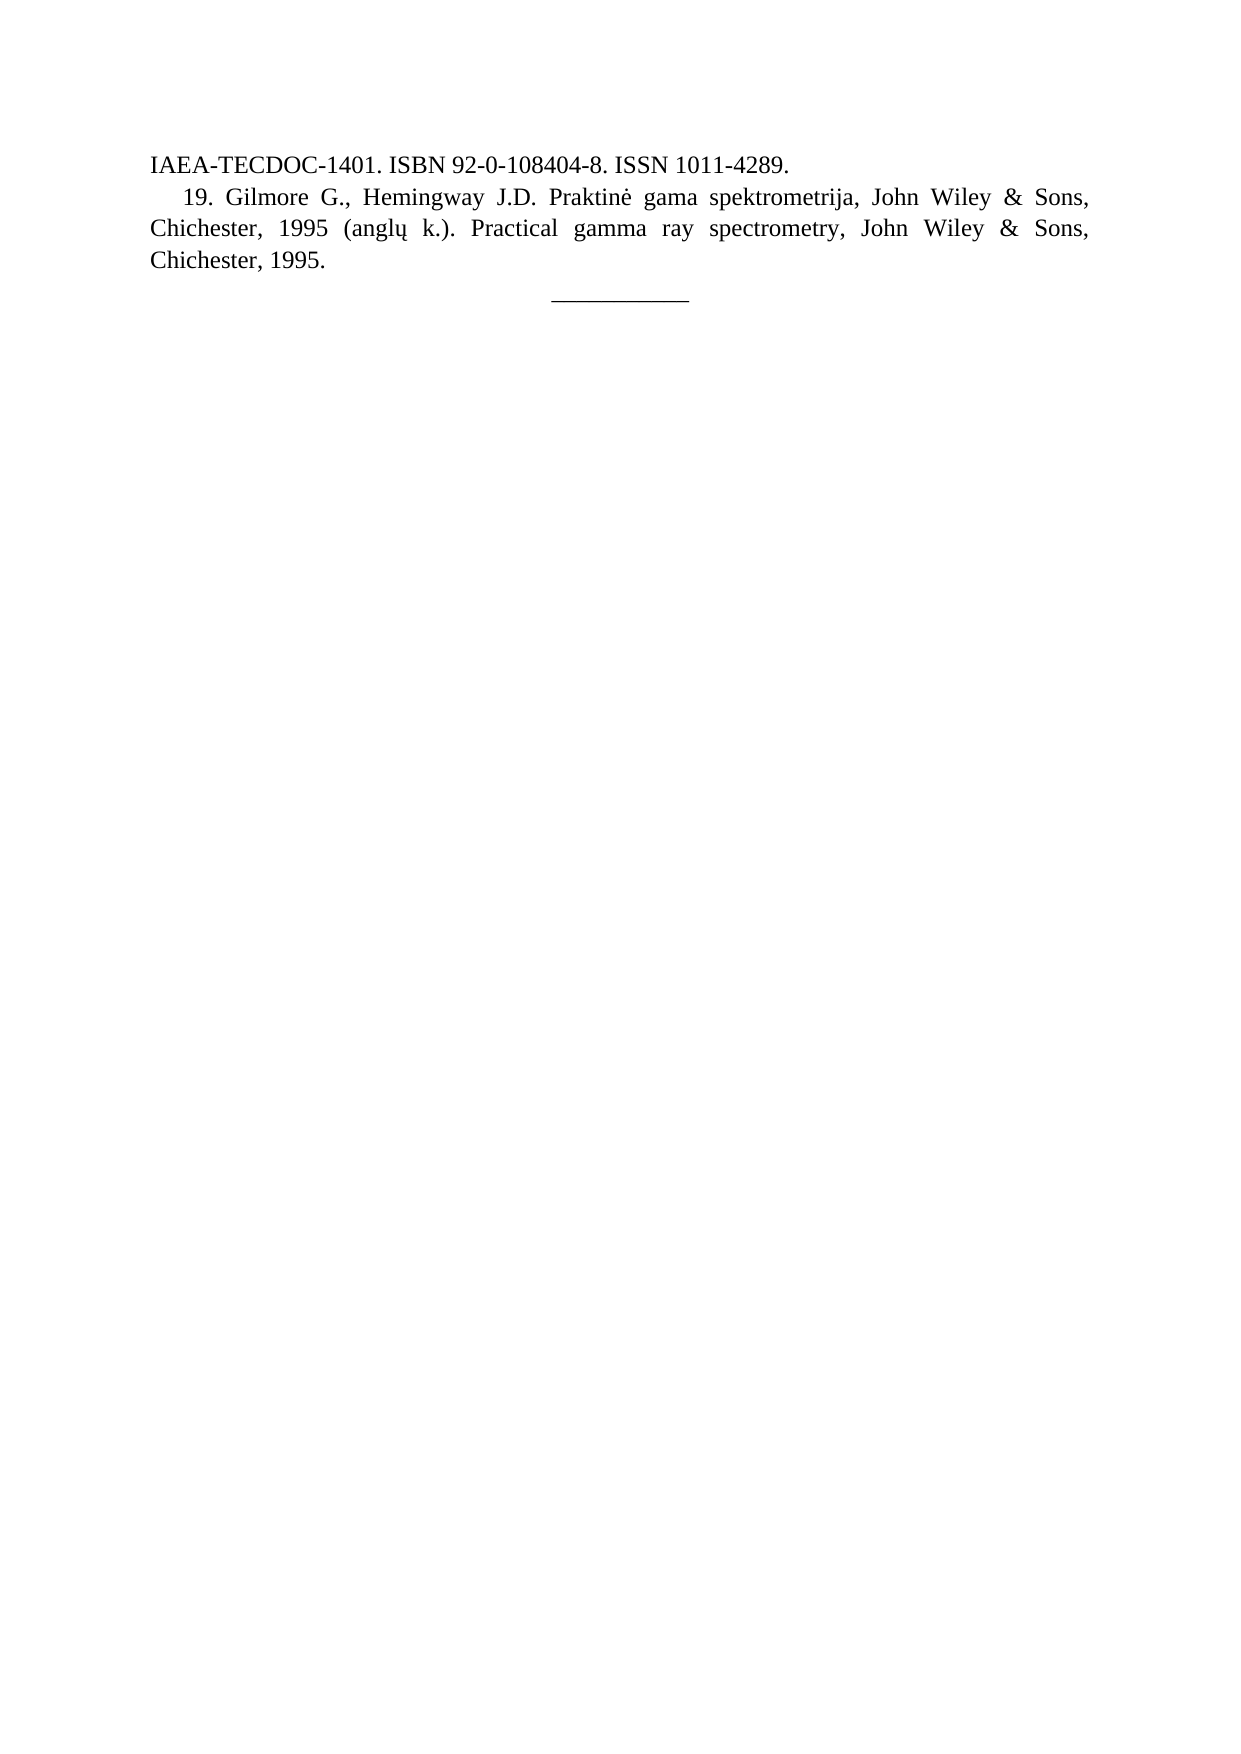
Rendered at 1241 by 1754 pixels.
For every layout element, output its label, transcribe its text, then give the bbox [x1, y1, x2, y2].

text IAEA-TECDOC-1401. ISBN 92-0-108404-8. ISSN 1011-4289. [150, 150, 1090, 179]
text 19. Gilmore G., Hemingway J.D. Praktinė gama spektrometrija, John Wiley & Sons, Chichester, 1995 (anglų k.). Practical gamma ray spectrometry, John Wiley & Sons, Chichester, 1995. [150, 182, 1090, 273]
text ___________ [150, 276, 1090, 305]
